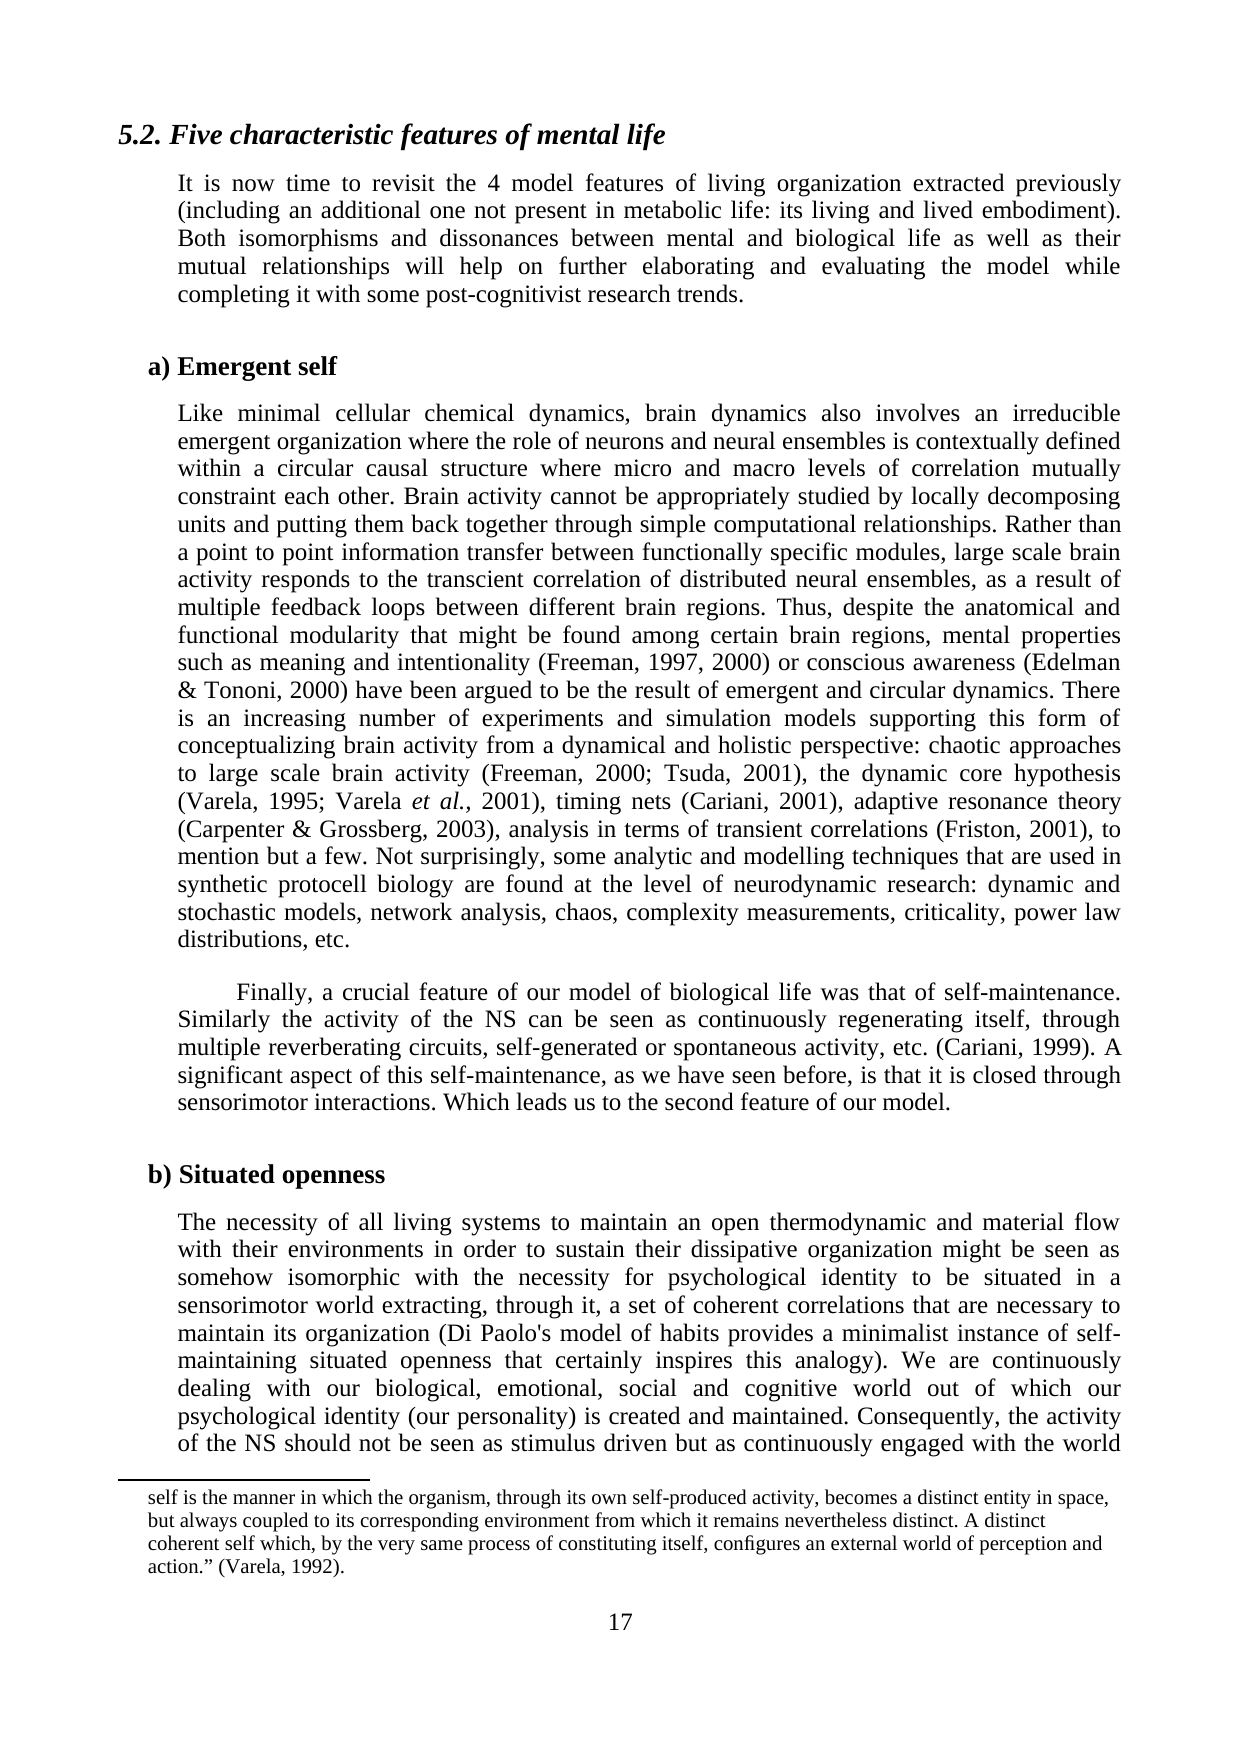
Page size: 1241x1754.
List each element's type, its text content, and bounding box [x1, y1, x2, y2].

subtitle Situated openness [148, 1159, 1122, 1189]
text The necessity of all living systems to maintain an open thermodynamic and material flow with their environments in order to sustain their dissipative organization might be seen as somehow isomorphic with the necessity for psychological identity to be situated in a sensorimotor world extracting, through it, a set of coherent correlations that are necessary to maintain its organization (Di Paolo's model of habits provides a minimalist instance of self-maintaining situated openness that certainly inspires this analogy). We are continuously dealing with our biological, emotional, social and cognitive world out of which our psychological identity (our personality) is created and maintained. Consequently, the activity of the NS should not be seen as stimulus driven but as continuously engaged with the world [177, 1208, 1122, 1457]
text Like minimal cellular chemical dynamics, brain dynamics also involves an irreducible emergent organization where the role of neurons and neural ensembles is contextually defined within a circular causal structure where micro and macro levels of correlation mutually constraint each other. Brain activity cannot be appropriately studied by locally decomposing units and putting them back together through simple computational relationships. Rather than a point to point information transfer between functionally specific modules, large scale brain activity responds to the transcient correlation of distributed neural ensembles, as a result of multiple feedback loops between different brain regions. Thus, despite the anatomical and functional modularity that might be found among certain brain regions, mental properties such as meaning and intentionality (Freeman, 1997, 2000) or conscious awareness (Edelman & Tononi, 2000) have been argued to be the result of emergent and circular dynamics. There is an increasing number of experiments and simulation models supporting this form of conceptualizing brain activity from a dynamical and holistic perspective: chaotic approaches to large scale brain activity (Freeman, 2000; Tsuda, 2001), the dynamic core hypothesis (Varela, 1995; Varela et al., 2001), timing nets (Cariani, 2001), adaptive resonance theory (Carpenter & Grossberg, 2003), analysis in terms of transient correlations (Friston, 2001), to mention but a few. Not surprisingly, some analytic and modelling techniques that are used in synthetic protocell biology are found at the level of neurodynamic research: dynamic and stochastic models, network analysis, chaos, complexity measurements, criticality, power law distributions, etc. [177, 399, 1122, 953]
text Finally, a crucial feature of our model of biological life was that of self-maintenance. Similarly the activity of the NS can be seen as continuously regenerating itself, through multiple reverberating circuits, self-generated or spontaneous activity, etc. (Cariani, 1999). A significant aspect of this self-maintenance, as we have seen before, is that it is closed through sensorimotor interactions. Which leads us to the second feature of our model. [177, 978, 1122, 1116]
subtitle Five characteristic features of mental life [118, 118, 1122, 150]
text self is the manner in which the organism, through its own self-produced activity, becomes a distinct entity in space, but always coupled to its corresponding environment from which it remains nevertheless distinct. A distinct coherent self which, by the very same process of constituting itself, conﬁgures an external world of perception and action.” (Varela, 1992). [118, 1486, 1122, 1578]
text It is now time to revisit the 4 model features of living organization extracted previously (including an additional one not present in metabolic life: its living and lived embodiment). Both isomorphisms and dissonances between mental and biological life as well as their mutual relationships will help on further elaborating and evaluating the model while completing it with some post-cognitivist research trends. [177, 169, 1122, 307]
subtitle Emergent self [148, 351, 1122, 381]
